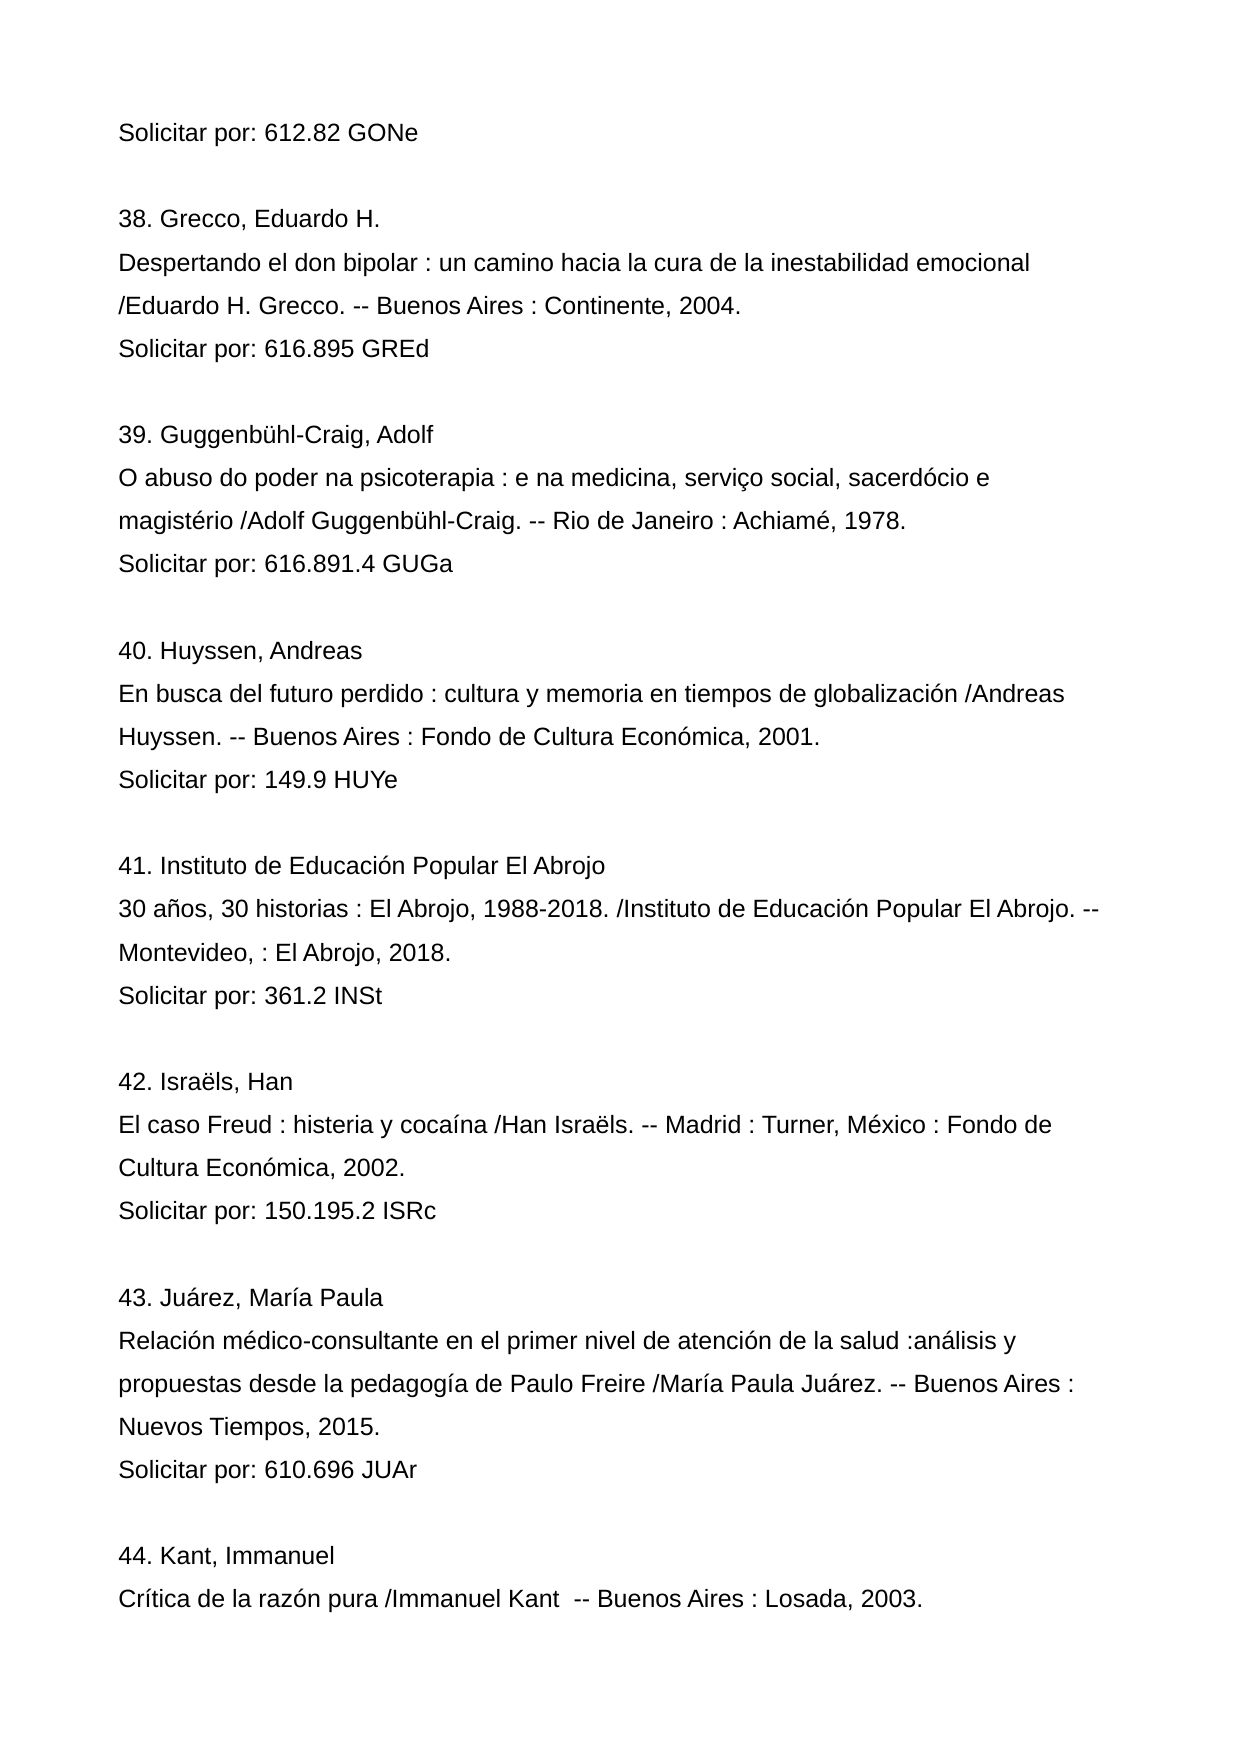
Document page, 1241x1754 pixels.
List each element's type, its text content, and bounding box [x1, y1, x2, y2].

text 40. Huyssen, Andreas [118, 636, 1122, 664]
text 43. Juárez, María Paula [118, 1282, 1122, 1311]
text Solicitar por: 616.895 GREd [118, 334, 1122, 362]
text Crítica de la razón pura /Immanuel Kant -- Buenos Aires : Losada, 2003. [118, 1584, 1122, 1613]
text Solicitar por: 149.9 HUYe [118, 765, 1122, 794]
text Solicitar por: 610.696 JUAr [118, 1455, 1122, 1484]
text 38. Grecco, Eduardo H. [118, 204, 1122, 233]
text 44. Kant, Immanuel [118, 1541, 1122, 1570]
text En busca del futuro perdido : cultura y memoria en tiempos de globalización /Andreas Huyssen. -- Buenos Aires : Fondo de Cultura Económica, 2001. [118, 679, 1122, 751]
text El caso Freud : histeria y cocaína /Han Israëls. -- Madrid : Turner, México : Fondo de Cultura Económica, 2002. [118, 1110, 1122, 1182]
text 42. Israëls, Han [118, 1067, 1122, 1096]
text Solicitar por: 150.195.2 ISRc [118, 1196, 1122, 1225]
text Solicitar por: 361.2 INSt [118, 981, 1122, 1009]
text Despertando el don bipolar : un camino hacia la cura de la inestabilidad emocional /Eduardo H. Grecco. -- Buenos Aires : Continente, 2004. [118, 247, 1122, 319]
text 39. Guggenbühl-Craig, Adolf [118, 420, 1122, 449]
text Relación médico-consultante en el primer nivel de atención de la salud :análisis y propuestas desde la pedagogía de Paulo Freire /María Paula Juárez. -- Buenos Aires : Nuevos Tiempos, 2015. [118, 1326, 1122, 1441]
text O abuso do poder na psicoterapia : e na medicina, serviço social, sacerdócio e magistério /Adolf Guggenbühl-Craig. -- Rio de Janeiro : Achiamé, 1978. [118, 463, 1122, 535]
text 30 años, 30 historias : El Abrojo, 1988-2018. /Instituto de Educación Popular El Abrojo. -- Montevideo, : El Abrojo, 2018. [118, 894, 1122, 966]
text Solicitar por: 612.82 GONe [118, 118, 1122, 147]
text 41. Instituto de Educación Popular El Abrojo [118, 851, 1122, 880]
text Solicitar por: 616.891.4 GUGa [118, 549, 1122, 578]
